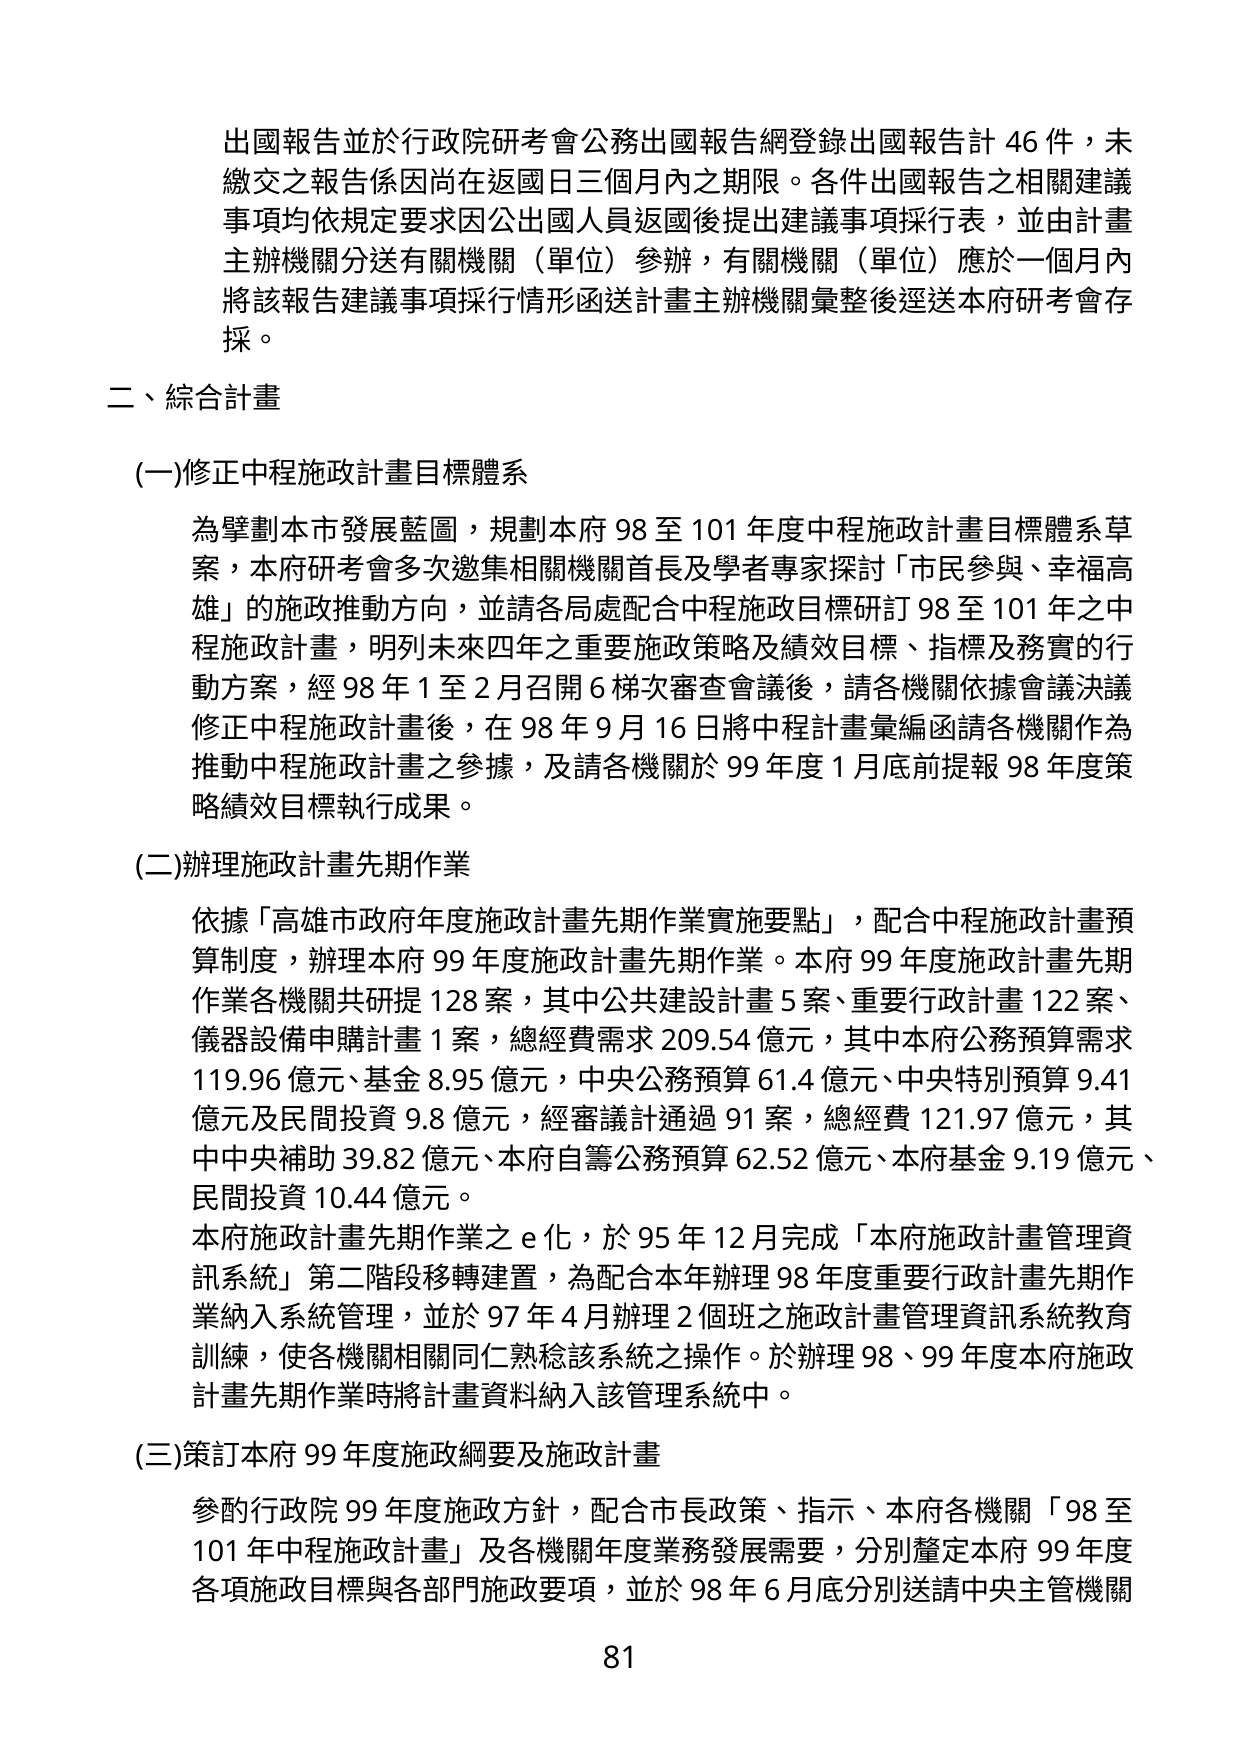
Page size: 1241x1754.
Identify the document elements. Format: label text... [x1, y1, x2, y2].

text (三)策訂本府99年度施政綱要及施政計畫 [106, 1415, 1134, 1490]
text (一)修正中程施政計畫目標體系 [106, 433, 1134, 508]
text (二)辦理施政計畫先期作業 [106, 825, 1134, 900]
text 依據「高雄市政府年度施政計畫先期作業實施要點」，配合中程施政計畫預算制度，辦理本府99年度施政計畫先期作業。本府99年度施政計畫先期作業各機關共研提128案，其中公共建設計畫5案、重要行政計畫122案、儀器設備申購計畫1案，總經費需求209.54億元，其中本府公務預算需求119.96億元、基金8.95億元，中央公務預算61.4億元、中央特別預算9.41億元及民間投資9.8億元，經審議計通過91案，總經費121.97億元，其中中央補助39.82億元、本府自籌公務預算62.52億元、本府基金9.19億元、民間投資10.44億元。 [191, 900, 1134, 1217]
text 為擘劃本市發展藍圖，規劃本府98至101年度中程施政計畫目標體系草案，本府研考會多次邀集相關機關首長及學者專家探討「市民參與、幸福高雄」的施政推動方向，並請各局處配合中程施政目標研訂98至101年之中程施政計畫，明列未來四年之重要施政策略及績效目標、指標及務實的行動方案，經98年1至2月召開6梯次審查會議後，請各機關依據會議決議修正中程施政計畫後，在98年9月16日將中程計畫彙編函請各機關作為推動中程施政計畫之參據，及請各機關於99年度1月底前提報98年度策略績效目標執行成果。 [191, 508, 1134, 825]
text 出國報告並於行政院研考會公務出國報告網登錄出國報告計46件，未繳交之報告係因尚在返國日三個月內之期限。各件出國報告之相關建議事項均依規定要求因公出國人員返國後提出建議事項採行表，並由計畫主辦機關分送有關機關（單位）參辦，有關機關（單位）應於一個月內將該報告建議事項採行情形函送計畫主辦機關彙整後逕送本府研考會存採。 [194, 121, 1134, 358]
text 參酌行政院99年度施政方針，配合市長政策、指示、本府各機關「98至101年中程施政計畫」及各機關年度業務發展需要，分別釐定本府99年度各項施政目標與各部門施政要項，並於98年6月底分別送請中央主管機關 [191, 1490, 1134, 1608]
text 本府施政計畫先期作業之e化，於95年12月完成「本府施政計畫管理資訊系統」第二階段移轉建置，為配合本年辦理98年度重要行政計畫先期作業納入系統管理，並於97年4月辦理2個班之施政計畫管理資訊系統教育訓練，使各機關相關同仁熟稔該系統之操作。於辦理98、99年度本府施政計畫先期作業時將計畫資料納入該管理系統中。 [191, 1217, 1134, 1415]
text 二、綜合計畫 [106, 358, 1134, 433]
